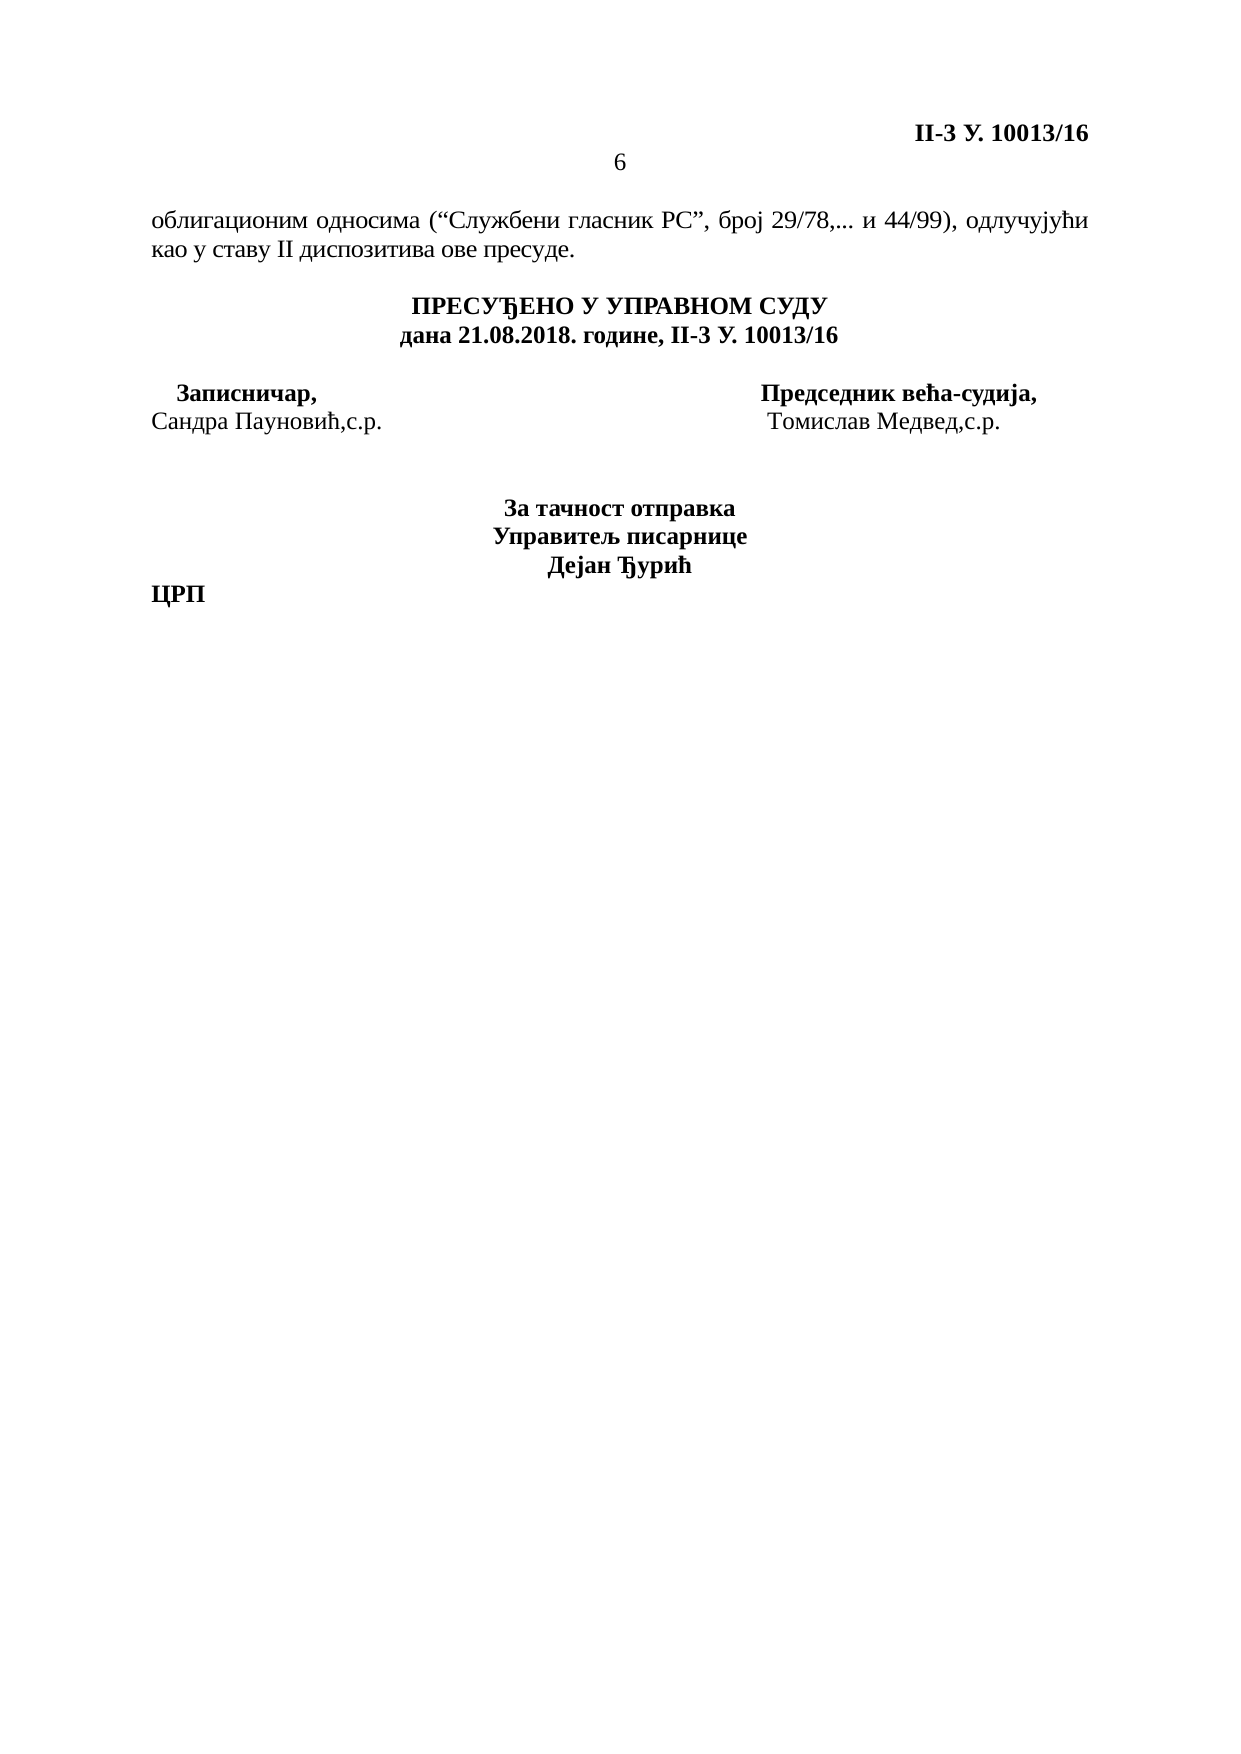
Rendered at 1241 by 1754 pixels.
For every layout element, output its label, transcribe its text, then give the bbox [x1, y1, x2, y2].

text дана 21.08.2018. године, II-3 У. 10013/16 [151, 320, 1087, 349]
text Записничар, Председник већа-судија, [151, 378, 1087, 406]
text Сандра Пауновић,с.р. Томислав Медвед,с.р. [151, 406, 1087, 435]
text За тачност отправка [151, 493, 1088, 521]
text Управитељ писарнице [151, 521, 1088, 550]
text ПРЕСУЂЕНО У УПРАВНОМ СУДУ [151, 291, 1088, 320]
text ЦРП [151, 579, 1087, 608]
text облигационим односима (“Службени гласник РС”, број 29/78,... и 44/99), одлучујући као у ставу II диспозитива ове пресуде. [151, 205, 1088, 263]
text Дејан Ђурић [151, 550, 1088, 579]
